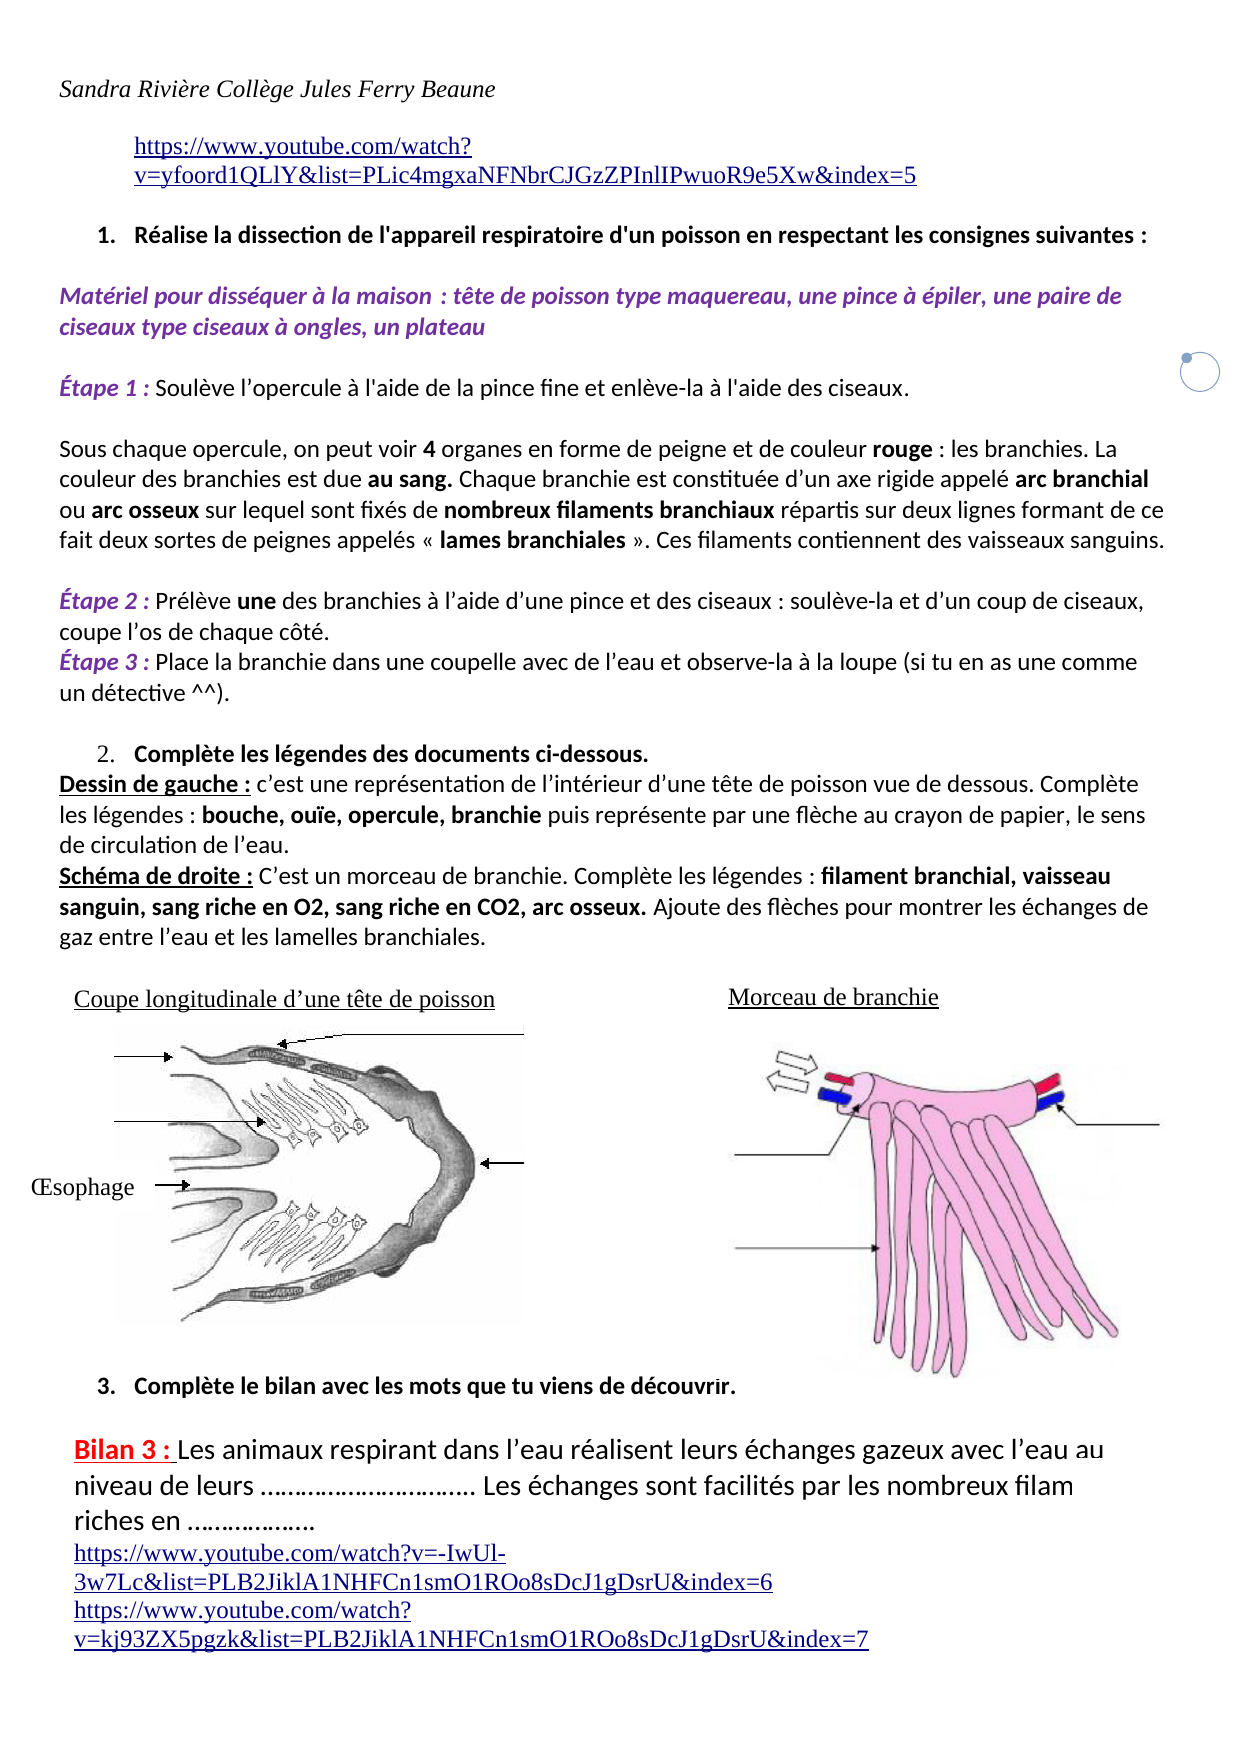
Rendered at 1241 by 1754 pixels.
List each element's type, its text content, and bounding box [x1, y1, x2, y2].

text https://www.youtube.com/watch?v=-IwUl-3w7Lc&list=PLB2JiklA1NHFCn1smO1ROo8sDcJ1gDsrU&index=6 [74, 1538, 1167, 1596]
text Dessin de gauche : c’est une représentation de l’intérieur d’une tête de poisson vue de dessous. Complète les légendes : bouche, ouïe, opercule, branchie puis représente par une flèche au crayon de papier, le sens de circulation de l’eau. [59, 769, 1167, 860]
list Réalise la dissection de l'appareil respiratoire d'un poisson en respectant les consignes suivantes : [97, 219, 1167, 250]
text Étape 3 : Place la branchie dans une coupelle avec de l’eau et observe-la à la loupe (si tu en as une comme un détective ^^). [59, 647, 1167, 708]
list Complète les légendes des documents ci-dessous. [97, 738, 1167, 769]
text Étape 2 : Prélève une des branchies à l’aide d’une pince et des ciseaux : soulève-la et d’un coup de ciseaux, coupe l’os de chaque côté. [59, 586, 1167, 647]
text Œsophage [31, 1172, 138, 1200]
list Complète le bilan avec les mots que tu viens de découvrir. [97, 1370, 1167, 1401]
text Bilan 3 : Les animaux respirant dans l’eau réalisent leurs échanges gazeux avec l’eau au niveau de leurs ………………………….. Les échanges sont facilités par les nombreux filaments riches en ………………. [74, 1431, 1167, 1538]
text Morceau de branchie [524, 982, 1167, 1011]
text Matériel pour disséquer à la maison : tête de poisson type maquereau, une pince à épiler, une paire de ciseaux type ciseaux à ongles, un plateau [59, 280, 1167, 341]
text Étape 1 : Soulève l’opercule à l'aide de la pince fine et enlève-la à l'aide des ciseaux. [59, 372, 1167, 402]
text Coupe longitudinale d’une tête de poisson [74, 984, 508, 1013]
list https://www.youtube.com/watch?v=yfoord1QLlY&list=PLic4mgxaNFNbrCJGzZPInlIPwuoR9e5Xw&index=5 [134, 131, 1167, 189]
text Schéma de droite : C’est un morceau de branchie. Complète les légendes : filament branchial, vaisseau sanguin, sang riche en O2, sang riche en CO2, arc osseux. Ajoute des flèches pour montrer les échanges de gaz entre l’eau et les lamelles branchiales. [59, 860, 1167, 952]
text Sous chaque opercule, on peut voir 4 organes en forme de peigne et de couleur rouge : les branchies. La couleur des branchies est due au sang. Chaque branchie est constituée d’un axe rigide appelé arc branchial ou arc osseux sur lequel sont fixés de nombreux filaments branchiaux répartis sur deux lignes formant de ce fait deux sortes de peignes appelés « lames branchiales ». Ces filaments contiennent des vaisseaux sanguins. [59, 433, 1167, 555]
text https://www.youtube.com/watch?v=kj93ZX5pgzk&list=PLB2JiklA1NHFCn1smO1ROo8sDcJ1gDsrU&index=7 [74, 1596, 1167, 1653]
